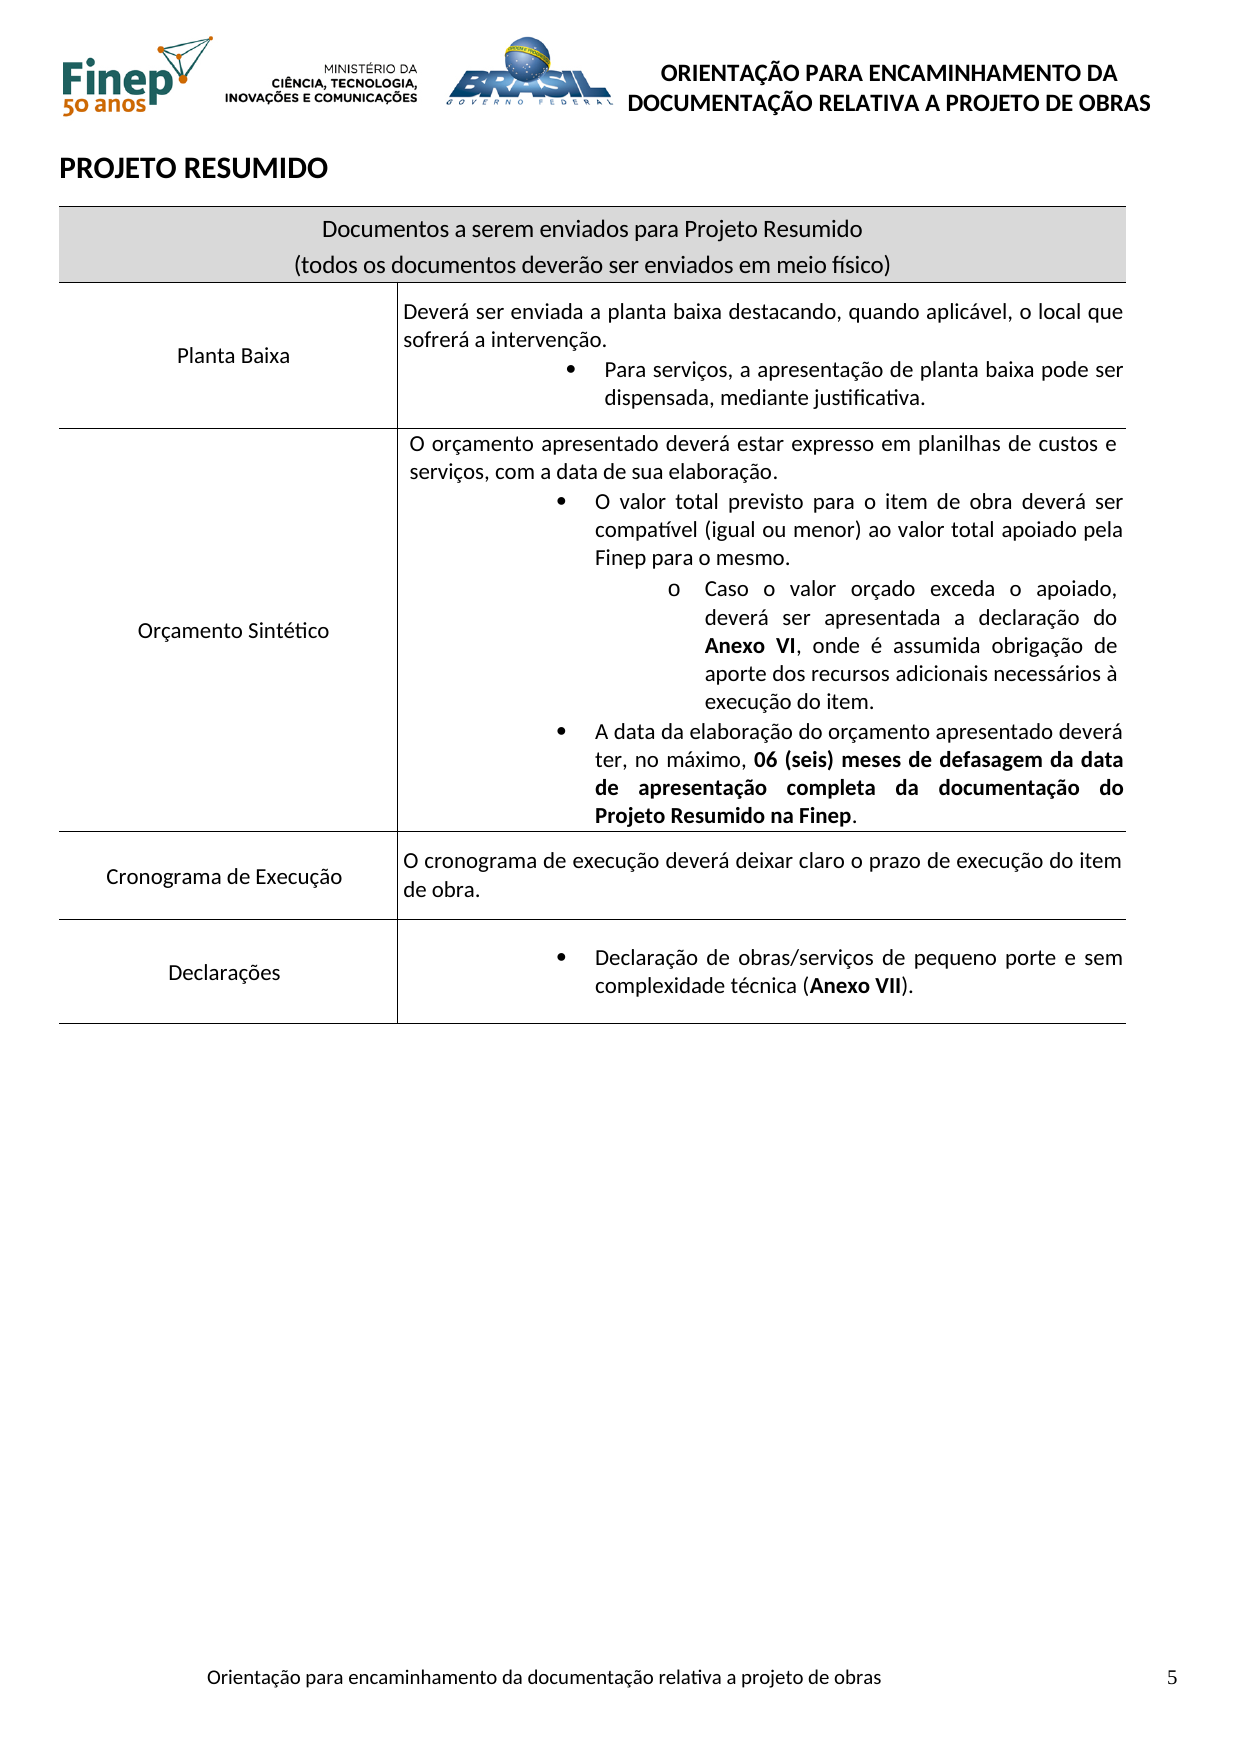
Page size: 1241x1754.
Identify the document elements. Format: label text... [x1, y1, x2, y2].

table_cell Declarações [59, 920, 397, 1023]
table_cell O cronograma de execução deverá deixar claro o prazo de execução do item de obra. [398, 832, 1126, 919]
table_header Documentos a serem enviados para Projeto Resumido (todos os documentos deverão ser enviados em meio físico) [59, 207, 1126, 282]
table_cell O orçamento apresentado deverá estar expresso em planilhas de custos e serviços, com a data de sua elaboração. O valor total previsto para o item de obra deverá ser compatível (igual ou menor) ao valor total apoiado pela Finep para o mesmo. Caso o valor orçado exceda o apoiado, deverá ser apresentada a declaração do Anexo VI, onde é assumida obrigação de aporte dos recursos adicionais necessários à execução do item. A data da elaboração do orçamento apresentado deverá ter, no máximo, 06 (seis) meses de defasagem da data de apresentação completa da documentação do Projeto Resumido na Finep. [398, 429, 1126, 831]
table_cell Cronograma de Execução [59, 832, 397, 919]
table_cell Deverá ser enviada a planta baixa destacando, quando aplicável, o local que sofrerá a intervenção. Para serviços, a apresentação de planta baixa pode ser dispensada, mediante justificativa. [398, 283, 1126, 428]
table_cell Planta Baixa [59, 283, 397, 428]
table_cell Orçamento Sintético [59, 429, 397, 831]
text PROJETO RESUMIDO [59, 148, 1181, 186]
table_cell Declaração de obras/serviços de pequeno porte e sem complexidade técnica (Anexo VII). [398, 920, 1126, 1023]
